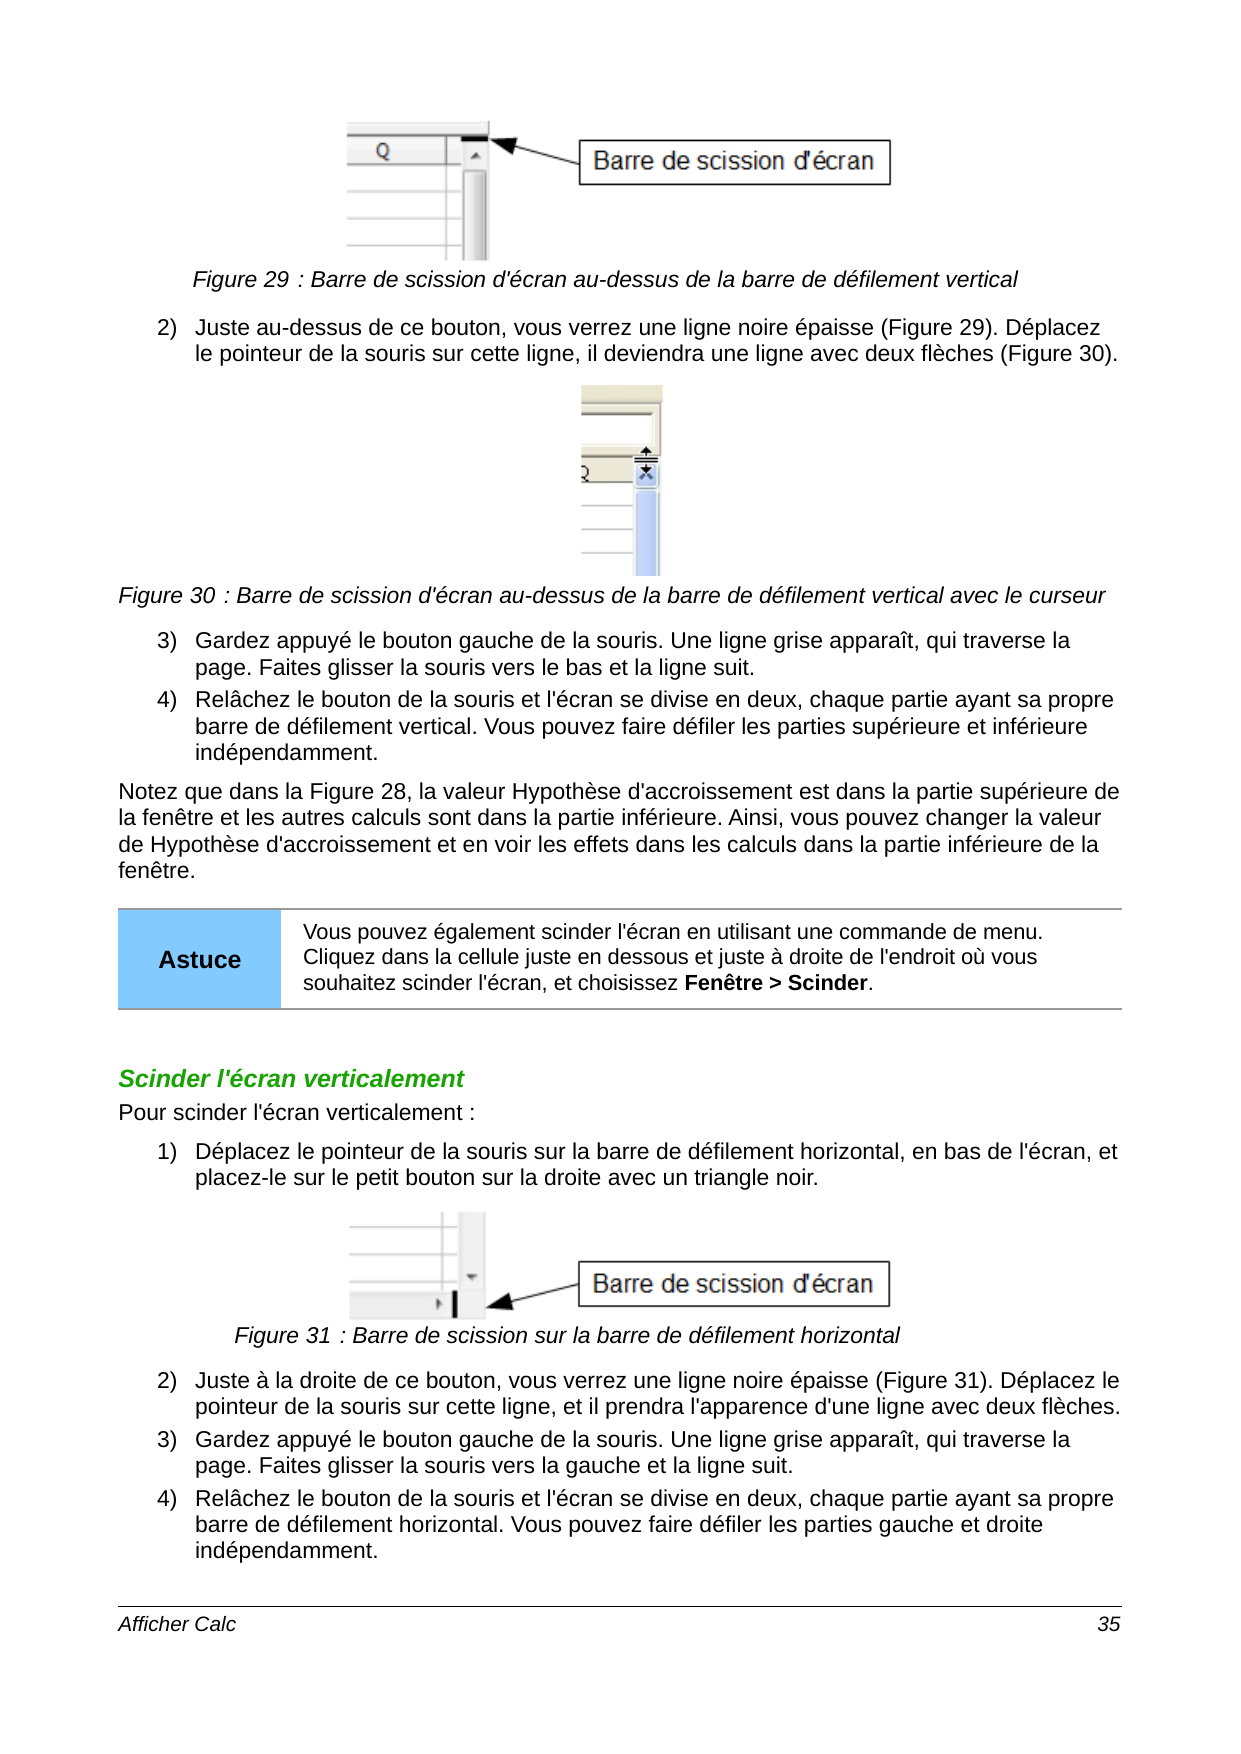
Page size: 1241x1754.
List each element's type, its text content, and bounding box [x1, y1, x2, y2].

text Notez que dans la Figure 28, la valeur Hypothèse d'accroissement est dans la partie supérieure de la fenêtre et les autres calculs sont dans la partie inférieure. Ainsi, vous pouvez changer la valeur de Hypothèse d'accroissement et en voir les effets dans les calculs dans la partie inférieure de la fenêtre. [118, 778, 1122, 883]
list Déplacez le pointeur de la souris sur la barre de défilement horizontal, en bas de l'écran, et placez-le sur le petit bouton sur la droite avec un triangle noir. [177, 1138, 1122, 1191]
picture [581, 385, 663, 576]
text Figure 30 : Barre de scission d'écran au-dessus de la barre de défilement vertical avec le curseur [118, 582, 1126, 608]
picture [345, 1209, 895, 1323]
list Relâchez le bouton de la souris et l'écran se divise en deux, chaque partie ayant sa propre barre de défilement horizontal. Vous pouvez faire défiler les parties gauche et droite indépendamment. [177, 1484, 1122, 1563]
list Relâchez le bouton de la souris et l'écran se divise en deux, chaque partie ayant sa propre barre de défilement vertical. Vous pouvez faire défiler les parties supérieure et inférieure indépendamment. [177, 686, 1122, 766]
list Gardez appuyé le bouton gauche de la souris. Une ligne grise apparaît, qui traverse la page. Faites glisser la souris vers la gauche et la ligne suit. [177, 1426, 1122, 1478]
list Gardez appuyé le bouton gauche de la souris. Une ligne grise apparaît, qui traverse la page. Faites glisser la souris vers le bas et la ligne suit. [177, 627, 1122, 680]
list Juste au-dessus de ce bouton, vous verrez une ligne noire épaisse (Figure 29). Déplacez le pointeur de la souris sur cette ligne, il deviendra une ligne avec deux flèches (Figure 30). [177, 313, 1122, 366]
list Juste à la droite de ce bouton, vous verrez une ligne noire épaisse (Figure 31). Déplacez le pointeur de la souris sur cette ligne, et il prendra l'apparence d'une ligne avec deux flèches. [177, 1367, 1122, 1419]
picture [342, 118, 899, 267]
table_header Astuce [118, 910, 281, 1008]
text Figure 29 : Barre de scission d'écran au-dessus de la barre de défilement vertical [192, 118, 1048, 293]
text Pour scinder l'écran verticalement : [118, 1099, 1122, 1126]
subtitle Scinder l'écran verticalement [118, 1064, 1122, 1093]
text Figure 31 : Barre de scission sur la barre de défilement horizontal [234, 1209, 1006, 1349]
table_header Vous pouvez également scinder l'écran en utilisant une commande de menu. Cliquez dans la cellule juste en dessous et juste à droite de l'endroit où vous souhaitez scinder l'écran, et choisissez Fenêtre > Scinder. [281, 910, 1122, 1008]
